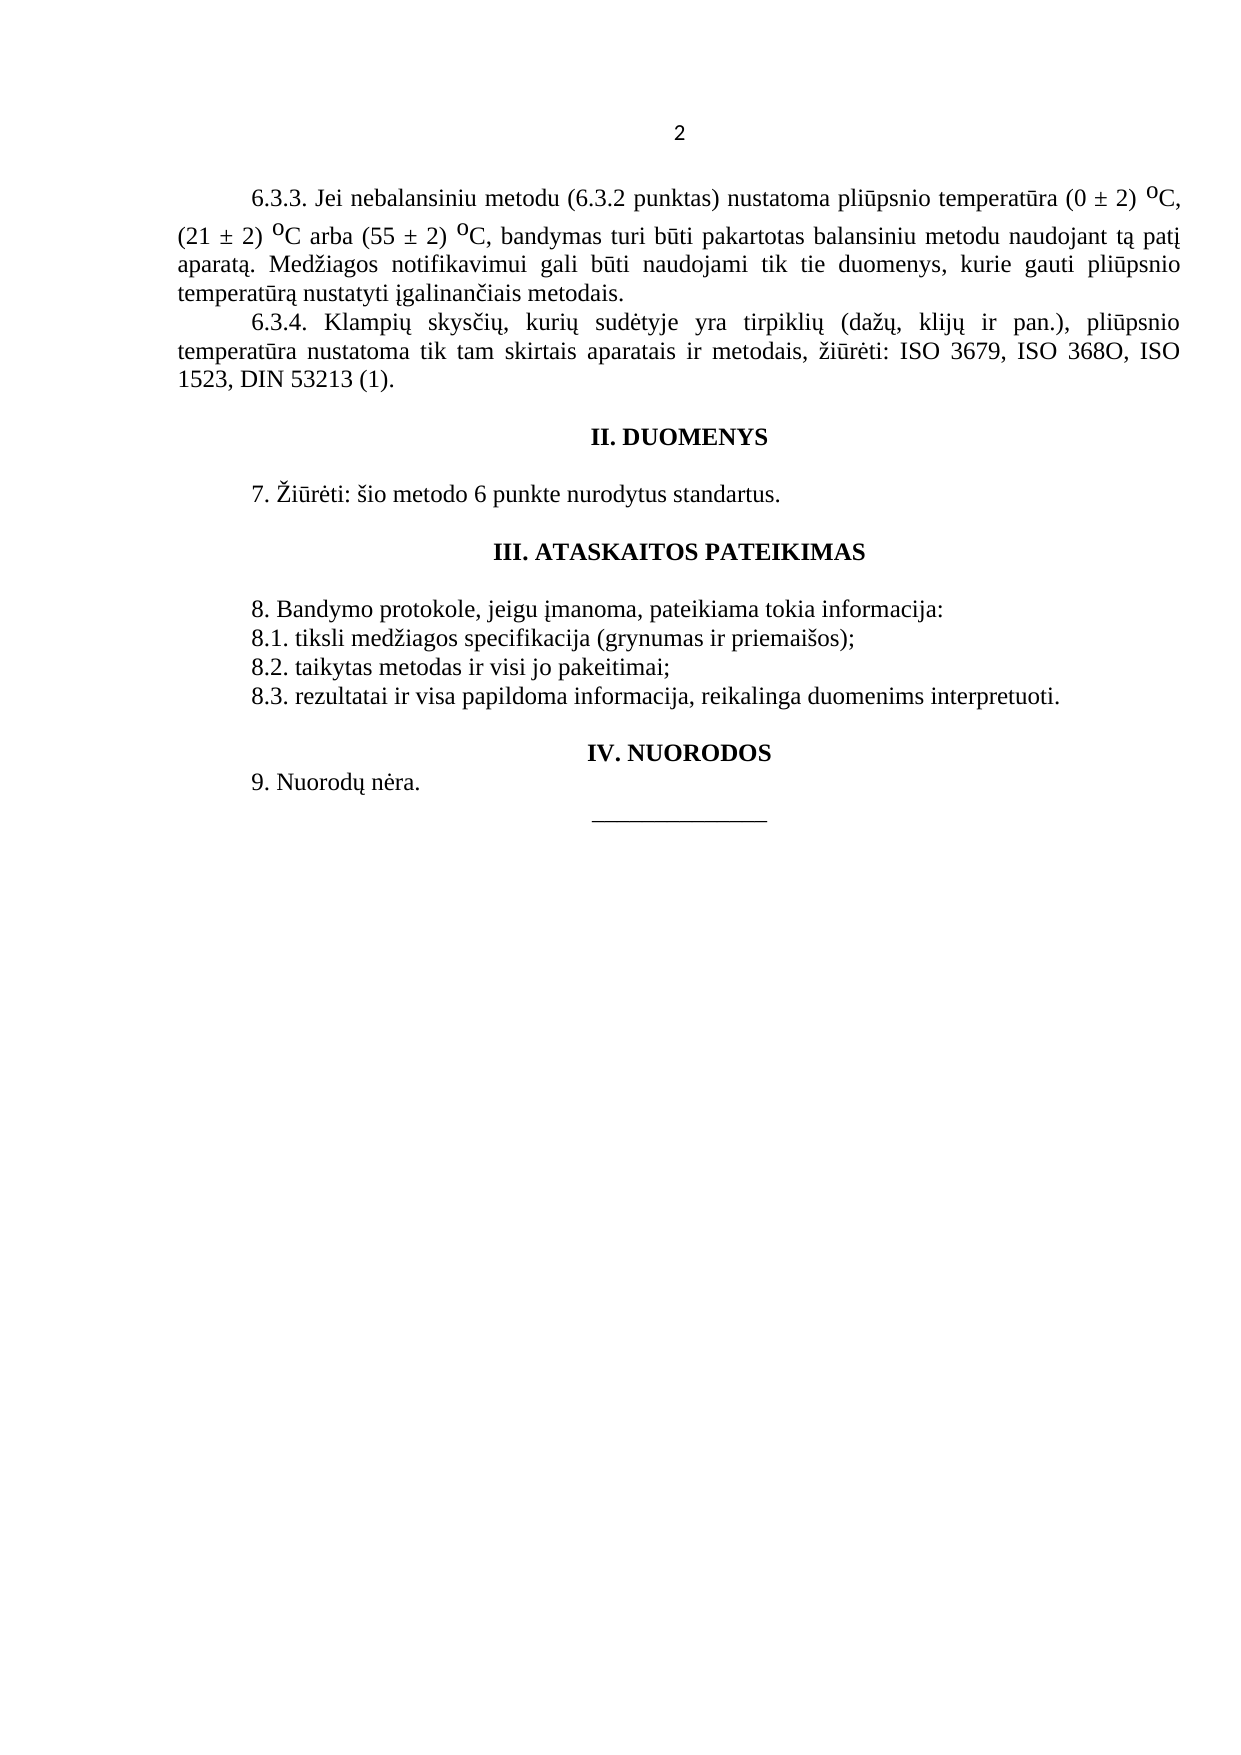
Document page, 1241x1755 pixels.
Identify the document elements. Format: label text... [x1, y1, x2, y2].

text 6.3.4. Klampių skysčių, kurių sudėtyje yra tirpiklių (dažų, klijų ir pan.), pliūpsnio temperatūra nustatoma tik tam skirtais aparatais ir metodais, žiūrėti: ISO 3679, ISO 368O, ISO 1523, DIN 53213 (1). [177, 307, 1181, 393]
text 9. Nuorodų nėra. [177, 767, 1181, 796]
text 8.3. rezultatai ir visa papildoma informacija, reikalinga duomenims interpretuoti. [177, 681, 1181, 709]
text 8.2. taikytas metodas ir visi jo pakeitimai; [177, 652, 1181, 681]
text 6.3.3. Jei nebalansiniu metodu (6.3.2 punktas) nustatoma pliūpsnio temperatūra (0 ± 2) oC, (21 ± 2) oC arba (55 ± 2) oC, bandymas turi būti pakartotas balansiniu metodu naudojant tą patį aparatą. Medžiagos notifikavimui gali būti naudojami tik tie duomenys, kurie gauti pliūpsnio temperatūrą nustatyti įgalinančiais metodais. [177, 175, 1181, 307]
text 7. Žiūrėti: šio metodo 6 punkte nurodytus standartus. [177, 479, 1181, 508]
text 8. Bandymo protokole, jeigu įmanoma, pateikiama tokia informacija: [177, 594, 1181, 623]
text III. Ataskaitos pateikimas [177, 537, 1181, 566]
text II. Duomenys [177, 422, 1181, 451]
text IV. Nuorodos [177, 738, 1181, 767]
text 8.1. tiksli medžiagos specifikacija (grynumas ir priemaišos); [177, 623, 1181, 652]
text ______________ [177, 796, 1181, 824]
